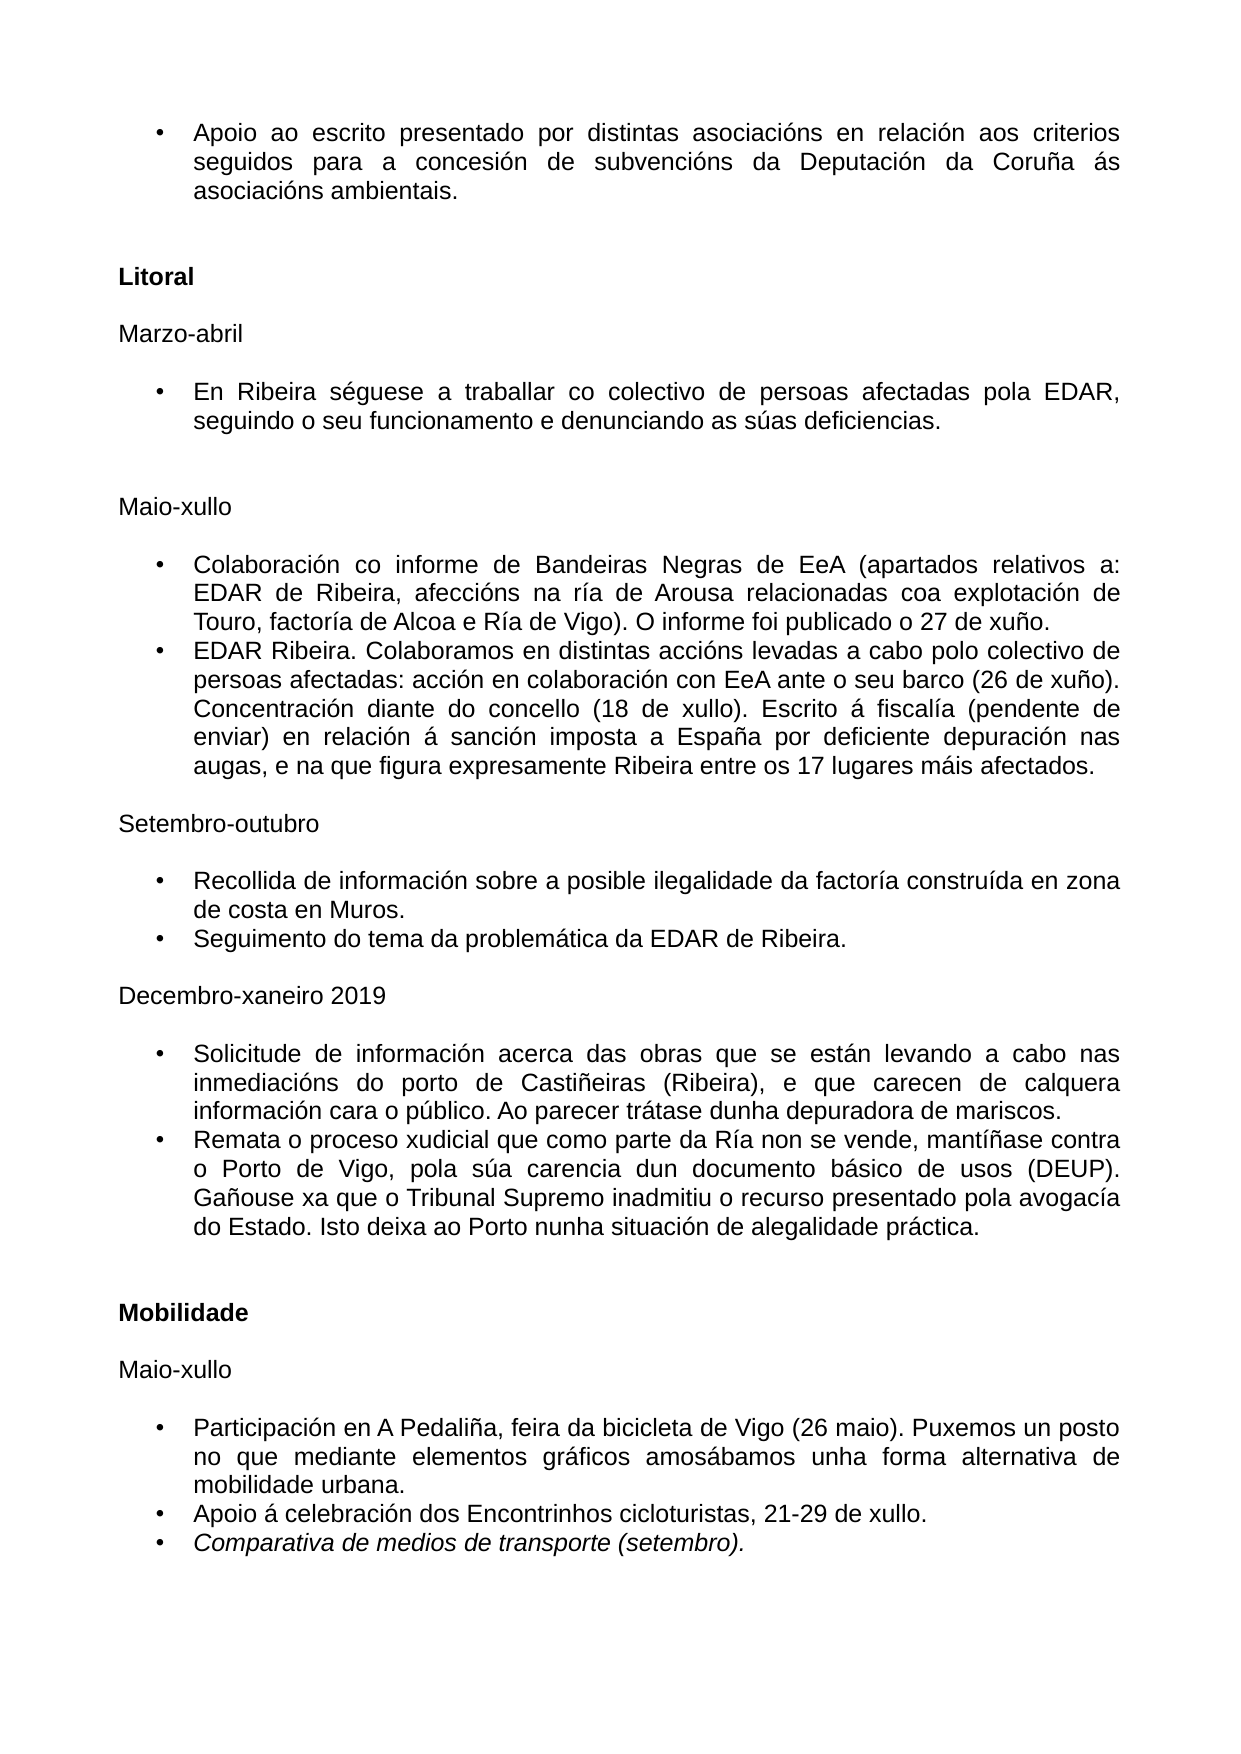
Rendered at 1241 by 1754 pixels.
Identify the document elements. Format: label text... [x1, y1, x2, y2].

list Apoio ao escrito presentado por distintas asociacións en relación aos criterios seguidos para a concesión de subvencións da Deputación da Coruña ás asociacións ambientais. [156, 118, 1122, 204]
list EDAR Ribeira. Colaboramos en distintas accións levadas a cabo polo colectivo de persoas afectadas: acción en colaboración con EeA ante o seu barco (26 de xuño). Concentración diante do concello (18 de xullo). Escrito á fiscalía (pendente de enviar) en relación á sanción imposta a España por deficiente depuración nas augas, e na que figura expresamente Ribeira entre os 17 lugares máis afectados. [156, 636, 1122, 780]
list En Ribeira séguese a traballar co colectivo de persoas afectadas pola EDAR, seguindo o seu funcionamento e denunciando as súas deficiencias. [156, 377, 1122, 434]
list Decembro-xaneiro 2019 [118, 981, 1122, 1010]
list Recollida de información sobre a posible ilegalidade da factoría construída en zona de costa en Muros. [156, 866, 1122, 924]
list Comparativa de medios de transporte (setembro). [156, 1528, 1122, 1557]
list Marzo-abril [118, 319, 1122, 348]
list Maio-xullo [118, 492, 1122, 521]
list Colaboración co informe de Bandeiras Negras de EeA (apartados relativos a: EDAR de Ribeira, afeccións na ría de Arousa relacionadas coa explotación de Touro, factoría de Alcoa e Ría de Vigo). O informe foi publicado o 27 de xuño. [156, 549, 1122, 636]
list Mobilidade [118, 1298, 1122, 1326]
list Solicitude de información acerca das obras que se están levando a cabo nas inmediacións do porto de Castiñeiras (Ribeira), e que carecen de calquera información cara o público. Ao parecer trátase dunha depuradora de mariscos. [156, 1039, 1122, 1125]
list Litoral [118, 262, 1122, 291]
list Remata o proceso xudicial que como parte da Ría non se vende, mantíñase contra o Porto de Vigo, pola súa carencia dun documento básico de usos (DEUP). Gañouse xa que o Tribunal Supremo inadmitiu o recurso presentado pola avogacía do Estado. Isto deixa ao Porto nunha situación de alegalidade práctica. [156, 1125, 1122, 1240]
list Apoio á celebración dos Encontrinhos cicloturistas, 21-29 de xullo. [156, 1499, 1122, 1528]
list Seguimento do tema da problemática da EDAR de Ribeira. [156, 924, 1122, 952]
text Setembro-outubro [118, 808, 1122, 837]
list Maio-xullo [118, 1355, 1122, 1384]
list Participación en A Pedaliña, feira da bicicleta de Vigo (26 maio). Puxemos un posto no que mediante elementos gráficos amosábamos unha forma alternativa de mobilidade urbana. [156, 1413, 1122, 1499]
